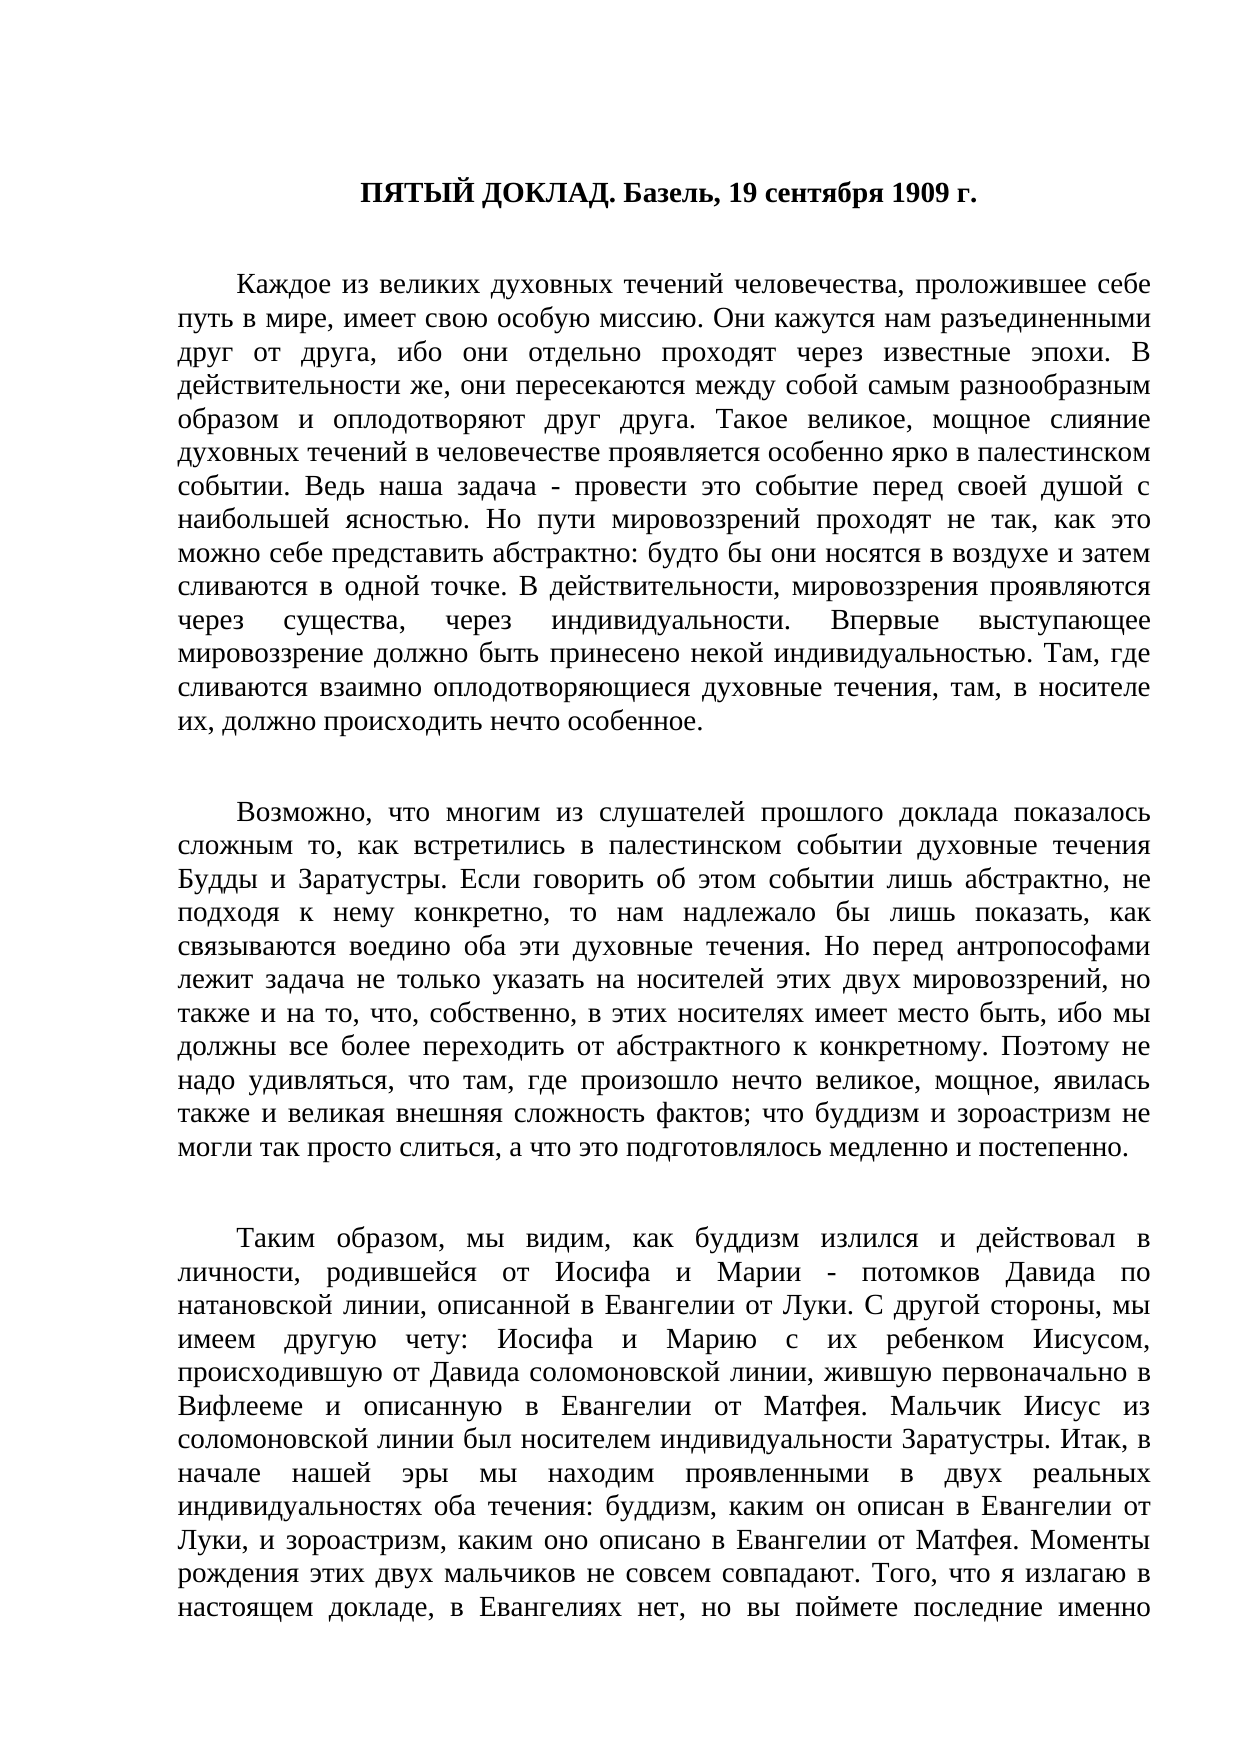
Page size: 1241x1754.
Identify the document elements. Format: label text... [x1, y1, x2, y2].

text Возможно, что многим из слушателей прошлого доклада показалось сложным то, как встретились в палестинском событии духовные течения Будды и Заратустры. Если говорить об этом событии лишь абстрактно, не подходя к нему конкретно, то нам надлежало бы лишь показать, как связываются воедино оба эти духовные течения. Но перед антропософами лежит задача не только указать на носителей этих двух мировоззрений, но также и на то, что, собственно, в этих носителях имеет место быть, ибо мы должны все более переходить от абстрактного к конкретному. Поэтому не надо удивляться, что там, где произошло нечто великое, мощное, явилась также и великая внешняя сложность фактов; что буддизм и зороастризм не могли так просто слиться, а что это подготовлялось медленно и постепенно. [177, 794, 1152, 1163]
text ПЯТЫЙ ДОКЛАД. Базель, 19 сентября 1909 г. [177, 176, 1152, 209]
text Таким образом, мы видим, как буддизм излился и действовал в личности, родившейся от Иосифа и Марии - потомков Давида по натановской линии, описанной в Евангелии от Луки. С другой стороны, мы имеем другую чету: Иосифа и Марию с их ребенком Иисусом, происходившую от Давида соломоновской линии, жившую первоначально в Вифлееме и описанную в Евангелии от Матфея. Мальчик Иисус из соломоновской линии был носителем индивидуальности Заратустры. Итак, в начале нашей эры мы находим проявленными в двух реальных индивидуальностях оба течения: буддизм, каким он описан в Евангелии от Луки, и зороастризм, каким оно описано в Евангелии от Матфея. Моменты рождения этих двух мальчиков не совсем совпадают. Того, что я излагаю в настоящем докладе, в Евангелиях нет, но вы поймете последние именно [177, 1220, 1152, 1623]
text Каждое из великих духовных течений человечества, проложившее себе путь в мире, имеет свою особую миссию. Они кажутся нам разъединенными друг от друга, ибо они отдельно проходят через известные эпохи. В действительности же, они пересекаются между собой самым разнообразным образом и оплодотворяют друг друга. Такое великое, мощное слияние духовных течений в человечестве проявляется особенно ярко в палестинском событии. Ведь наша задача - провести это событие перед своей душой с наибольшей ясностью. Но пути мировоззрений проходят не так, как это можно себе представить абстрактно: будто бы они носятся в воздухе и затем сливаются в одной точке. В действительности, мировоззрения проявляются через существа, через индивидуальности. Впервые выступающее мировоззрение должно быть принесено некой индивидуальностью. Там, где сливаются взаимно оплодотворяющиеся духовные течения, там, в носителе их, должно происходить нечто особенное. [177, 267, 1152, 736]
